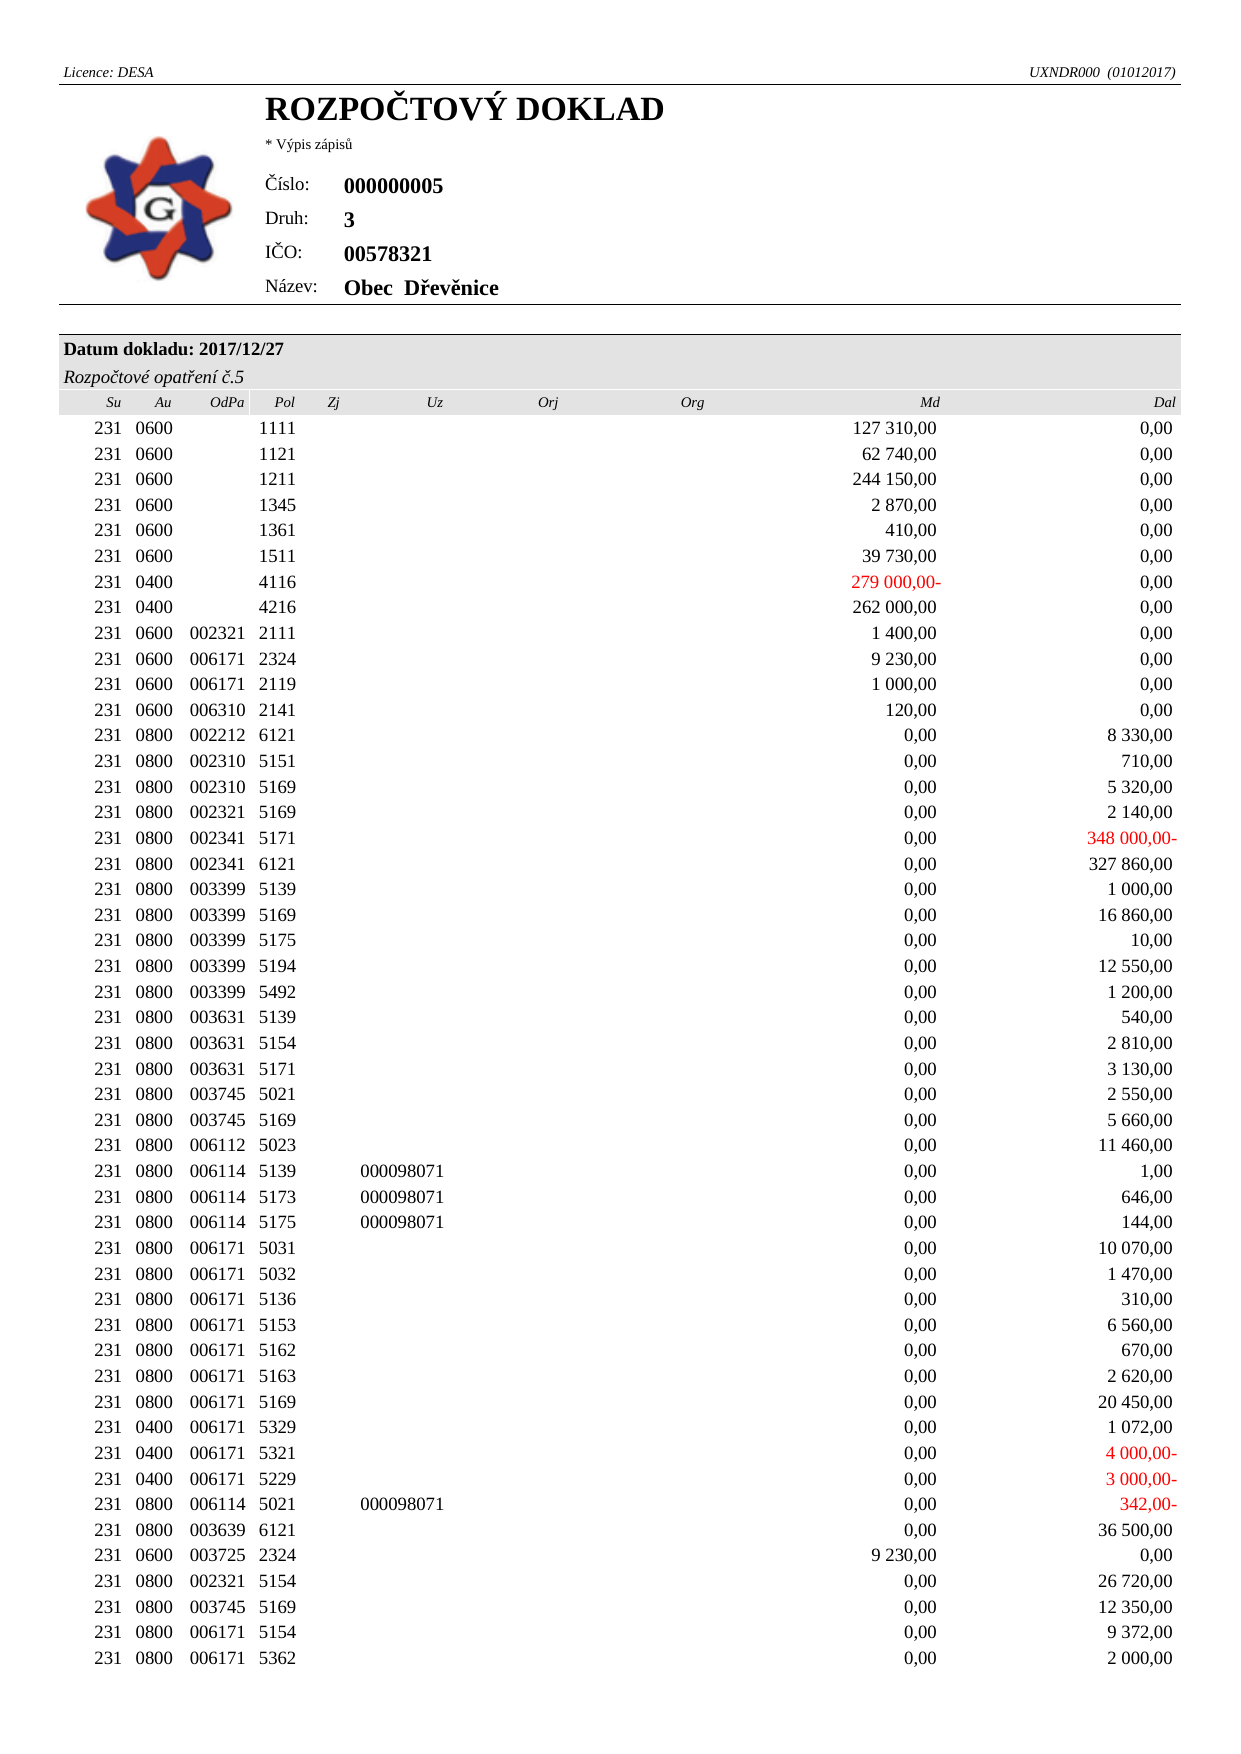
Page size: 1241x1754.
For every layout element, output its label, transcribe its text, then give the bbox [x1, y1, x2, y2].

table_cell 710,00 [945, 748, 1181, 773]
table_cell [345, 1004, 448, 1030]
table_cell Datum dokladu: 2017/12/27 [59, 335, 1181, 364]
table_cell [564, 1491, 710, 1517]
table_cell 231 [81, 492, 126, 517]
table_cell 5229 [250, 1465, 300, 1491]
table_cell [345, 440, 448, 466]
table_cell [448, 1517, 564, 1542]
table_cell 0,00 [710, 825, 945, 850]
table_cell [59, 569, 81, 594]
table_cell [564, 748, 710, 773]
table_cell 231 [81, 671, 126, 697]
table_cell 0,00 [710, 1184, 945, 1209]
table_cell [300, 1389, 345, 1414]
table_cell 348 000,00- [945, 825, 1181, 850]
table_cell 231 [81, 1158, 126, 1183]
table_cell 0400 [126, 1440, 177, 1465]
table_cell 0,00 [945, 569, 1181, 594]
table_cell 0,00 [945, 440, 1181, 466]
table_cell 0,00 [710, 1260, 945, 1286]
table_cell [300, 1004, 345, 1030]
table_cell 5194 [250, 953, 300, 978]
table_cell [59, 305, 1181, 334]
table_cell [177, 466, 249, 492]
table_cell [564, 671, 710, 697]
table_cell [345, 1337, 448, 1363]
table_cell [448, 1235, 564, 1260]
table_cell 0400 [126, 1465, 177, 1491]
table_cell 0,00 [710, 1132, 945, 1158]
table_cell 002341 [177, 850, 249, 876]
table_cell [59, 492, 81, 517]
table_cell 006171 [177, 1389, 249, 1414]
table_cell Su [81, 390, 126, 415]
table_cell [59, 645, 81, 671]
table_cell [300, 466, 345, 492]
table_cell [448, 466, 564, 492]
table_cell [448, 748, 564, 773]
table_cell [300, 1209, 345, 1235]
table_cell [448, 492, 564, 517]
table_cell 231 [81, 722, 126, 748]
table_cell 231 [81, 774, 126, 799]
table_cell [300, 722, 345, 748]
table_cell 006112 [177, 1132, 249, 1158]
table_cell [564, 1440, 710, 1465]
table_cell 0,00 [945, 645, 1181, 671]
table_cell 231 [81, 1363, 126, 1388]
table_cell 0,00 [945, 594, 1181, 620]
table_cell [345, 1107, 448, 1132]
table_cell 003631 [177, 1030, 249, 1055]
table_cell 0800 [126, 722, 177, 748]
table_cell [59, 1055, 81, 1081]
table_cell [300, 748, 345, 773]
table_cell * Výpis zápisů [261, 132, 1181, 169]
table_cell 3 [339, 203, 1181, 236]
table_cell 0800 [126, 953, 177, 978]
table_cell 2 810,00 [945, 1030, 1181, 1055]
table_cell 231 [81, 1389, 126, 1414]
table_cell 2 140,00 [945, 799, 1181, 825]
table_cell [448, 569, 564, 594]
table_cell 5492 [250, 979, 300, 1004]
table_cell [59, 697, 81, 722]
table_cell [234, 169, 261, 203]
table_cell [564, 1286, 710, 1312]
table_cell [448, 774, 564, 799]
table_cell [59, 270, 261, 304]
table_cell 0,00 [710, 927, 945, 953]
table_cell 1 000,00 [945, 876, 1181, 902]
table_cell [300, 697, 345, 722]
table_cell 5169 [250, 902, 300, 927]
table_cell 231 [81, 1235, 126, 1260]
table_cell 003745 [177, 1107, 249, 1132]
table_cell IČO: [261, 236, 339, 270]
table_cell 231 [81, 1030, 126, 1055]
table_cell 0,00 [710, 1619, 945, 1645]
table_header Licence: DESA [59, 59, 261, 84]
table_cell 231 [81, 748, 126, 773]
table_cell 006114 [177, 1184, 249, 1209]
table_cell 0,00 [710, 1235, 945, 1260]
table_cell [564, 799, 710, 825]
table_cell 5175 [250, 1209, 300, 1235]
table_cell [448, 953, 564, 978]
table_cell Číslo: [261, 169, 339, 203]
table_cell 0600 [126, 1542, 177, 1568]
table_cell 0800 [126, 979, 177, 1004]
table_cell 5139 [250, 876, 300, 902]
table_cell [345, 927, 448, 953]
table_cell 000098071 [345, 1209, 448, 1235]
table_cell 0400 [126, 569, 177, 594]
table_cell [564, 825, 710, 850]
table_cell 0800 [126, 927, 177, 953]
table_cell 0,00 [710, 979, 945, 1004]
table_cell [300, 774, 345, 799]
table_cell 0,00 [945, 697, 1181, 722]
table_cell [564, 927, 710, 953]
table_cell [300, 543, 345, 568]
table_cell 5169 [250, 1389, 300, 1414]
table_cell [345, 1645, 448, 1670]
table_cell [300, 1107, 345, 1132]
table_cell [59, 543, 81, 568]
table_cell [448, 594, 564, 620]
table_cell [448, 1363, 564, 1388]
table_cell [300, 620, 345, 645]
table_cell 006171 [177, 1312, 249, 1337]
table_cell [564, 1235, 710, 1260]
table_cell [59, 1081, 81, 1107]
table_cell [345, 569, 448, 594]
table_cell [564, 1030, 710, 1055]
table_cell [564, 1081, 710, 1107]
table_cell 002310 [177, 774, 249, 799]
table_cell 0800 [126, 1132, 177, 1158]
table_cell [448, 1389, 564, 1414]
table_cell 2111 [250, 620, 300, 645]
table_cell [564, 1568, 710, 1593]
table_cell 5362 [250, 1645, 300, 1670]
table_cell 006171 [177, 645, 249, 671]
table_cell 231 [81, 825, 126, 850]
table_cell 5169 [250, 1107, 300, 1132]
table_cell 231 [81, 1414, 126, 1440]
table_cell [564, 774, 710, 799]
table_cell 0,00 [710, 1389, 945, 1414]
table_cell Md [710, 390, 945, 415]
table_cell [59, 1645, 81, 1670]
table_cell 310,00 [945, 1286, 1181, 1312]
table_cell [59, 850, 81, 876]
table_cell [448, 543, 564, 568]
table_cell 0,00 [710, 1312, 945, 1337]
table_cell 231 [81, 1132, 126, 1158]
table_cell [448, 799, 564, 825]
table_cell Pol [250, 390, 300, 415]
table_cell 231 [81, 697, 126, 722]
table_cell 0,00 [945, 1542, 1181, 1568]
table_cell [345, 850, 448, 876]
table_cell 5 320,00 [945, 774, 1181, 799]
table_cell [59, 799, 81, 825]
table_cell 231 [81, 1594, 126, 1619]
table_cell 670,00 [945, 1337, 1181, 1363]
table_cell 144,00 [945, 1209, 1181, 1235]
table_cell 003639 [177, 1517, 249, 1542]
table_cell 0,00 [710, 1465, 945, 1491]
table_cell 0800 [126, 1158, 177, 1183]
table_cell [300, 825, 345, 850]
table_cell 0800 [126, 748, 177, 773]
table_cell [59, 203, 85, 236]
table_cell 0,00 [710, 1209, 945, 1235]
table_cell 0,00 [710, 1517, 945, 1542]
table_cell [448, 1158, 564, 1183]
table_header UXNDR000 (01012017) [261, 59, 1181, 84]
table_cell 0800 [126, 1030, 177, 1055]
table_cell Uz [345, 390, 448, 415]
table_cell [345, 1568, 448, 1593]
table_cell 006171 [177, 1235, 249, 1260]
table_cell [345, 415, 448, 440]
table_cell [300, 1030, 345, 1055]
table_cell [448, 1594, 564, 1619]
table_cell 0400 [126, 594, 177, 620]
table_cell [300, 1619, 345, 1645]
table_cell 231 [81, 517, 126, 543]
table_cell [300, 1568, 345, 1593]
table_cell [345, 1440, 448, 1465]
table_cell [448, 1465, 564, 1491]
table_cell [448, 902, 564, 927]
table_cell 0800 [126, 902, 177, 927]
table_cell 0600 [126, 440, 177, 466]
table_cell [59, 1030, 81, 1055]
table_cell 5151 [250, 748, 300, 773]
table_cell 0600 [126, 697, 177, 722]
table_cell 5154 [250, 1030, 300, 1055]
table_cell [300, 671, 345, 697]
table_cell 231 [81, 1465, 126, 1491]
table_cell 002321 [177, 799, 249, 825]
table_cell 0800 [126, 1645, 177, 1670]
table_cell 0,00 [710, 850, 945, 876]
table_cell [345, 466, 448, 492]
table_cell 231 [81, 594, 126, 620]
table_cell 0800 [126, 1517, 177, 1542]
table_cell [300, 569, 345, 594]
table_cell [345, 620, 448, 645]
table_cell Obec Dřevěnice [339, 270, 1181, 304]
table_cell 231 [81, 569, 126, 594]
table_cell 0800 [126, 1055, 177, 1081]
table_cell [300, 440, 345, 466]
table_cell [59, 1363, 81, 1388]
table_cell [59, 132, 81, 169]
table_cell 5154 [250, 1568, 300, 1593]
table_cell [448, 1542, 564, 1568]
table_cell [177, 415, 249, 440]
table_cell 002310 [177, 748, 249, 773]
table_cell [59, 85, 261, 132]
table_cell [300, 799, 345, 825]
table_cell [345, 1465, 448, 1491]
table_cell [300, 1312, 345, 1337]
table_cell [564, 850, 710, 876]
table_cell 0800 [126, 825, 177, 850]
table_cell 000098071 [345, 1491, 448, 1517]
table_cell [345, 1081, 448, 1107]
table_cell [300, 1491, 345, 1517]
table_cell [59, 876, 81, 902]
table_cell 006114 [177, 1158, 249, 1183]
table_cell 5173 [250, 1184, 300, 1209]
table_cell 9 230,00 [710, 1542, 945, 1568]
table_cell 0,00 [945, 466, 1181, 492]
table_cell 0,00 [945, 492, 1181, 517]
table_cell [300, 1542, 345, 1568]
table_cell 231 [81, 645, 126, 671]
table_cell 231 [81, 415, 126, 440]
table_cell [300, 645, 345, 671]
table_cell [300, 517, 345, 543]
table_cell [448, 979, 564, 1004]
table_cell 2141 [250, 697, 300, 722]
table_cell [59, 169, 85, 203]
table_cell 0800 [126, 1594, 177, 1619]
table_cell 0800 [126, 1004, 177, 1030]
table_cell 231 [81, 1337, 126, 1363]
table_cell 1,00 [945, 1158, 1181, 1183]
table_cell [300, 594, 345, 620]
table_cell 1121 [250, 440, 300, 466]
table_cell [564, 569, 710, 594]
table_cell 4 000,00- [945, 1440, 1181, 1465]
table_cell 244 150,00 [710, 466, 945, 492]
table_cell [300, 1645, 345, 1670]
table_cell [564, 1158, 710, 1183]
table_cell 0,00 [710, 1414, 945, 1440]
table_cell [177, 569, 249, 594]
table_cell 0600 [126, 543, 177, 568]
table_cell 12 550,00 [945, 953, 1181, 978]
table_cell 0,00 [710, 774, 945, 799]
table_cell 0,00 [945, 620, 1181, 645]
table_cell [448, 440, 564, 466]
table_cell 003399 [177, 979, 249, 1004]
table_cell 006171 [177, 1645, 249, 1670]
table_cell 006171 [177, 1440, 249, 1465]
table_cell 0,00 [710, 799, 945, 825]
table_cell [564, 722, 710, 748]
table_cell [564, 1465, 710, 1491]
table_cell [564, 1619, 710, 1645]
table_cell 5021 [250, 1491, 300, 1517]
table_cell [345, 1619, 448, 1645]
table_cell 327 860,00 [945, 850, 1181, 876]
table_cell 231 [81, 1542, 126, 1568]
table_cell 0,00 [710, 1030, 945, 1055]
table_cell [345, 1286, 448, 1312]
table_cell 6 560,00 [945, 1312, 1181, 1337]
table_cell [300, 1465, 345, 1491]
table_cell [448, 1312, 564, 1337]
table_cell 0600 [126, 671, 177, 697]
table_cell [345, 1260, 448, 1286]
table_cell 1111 [250, 415, 300, 440]
table_cell [59, 979, 81, 1004]
table_cell [300, 1286, 345, 1312]
table_cell [59, 1107, 81, 1132]
table_cell [448, 825, 564, 850]
table_cell [564, 466, 710, 492]
table_cell [59, 236, 85, 270]
table_cell 0,00 [710, 1363, 945, 1388]
table_cell 0800 [126, 876, 177, 902]
table_cell [59, 671, 81, 697]
table_cell 006114 [177, 1209, 249, 1235]
table_cell 262 000,00 [710, 594, 945, 620]
table_cell 0800 [126, 1312, 177, 1337]
table_cell 0,00 [710, 1594, 945, 1619]
table_cell [345, 594, 448, 620]
table_cell 231 [81, 466, 126, 492]
table_cell 0800 [126, 1260, 177, 1286]
table_cell 003725 [177, 1542, 249, 1568]
table_cell [59, 1004, 81, 1030]
table_cell 0,00 [710, 1081, 945, 1107]
table_cell 0800 [126, 1568, 177, 1593]
table_cell [448, 1004, 564, 1030]
table_cell [448, 1645, 564, 1670]
table_cell 279 000,00- [710, 569, 945, 594]
table_cell [59, 953, 81, 978]
table_cell 5329 [250, 1414, 300, 1440]
table_cell [59, 774, 81, 799]
table_cell 10,00 [945, 927, 1181, 953]
table_cell 0800 [126, 1337, 177, 1363]
table_cell 5032 [250, 1260, 300, 1286]
table_cell [564, 543, 710, 568]
table_cell 0600 [126, 620, 177, 645]
table_cell [59, 1414, 81, 1440]
table_cell 9 372,00 [945, 1619, 1181, 1645]
table_cell 0,00 [710, 722, 945, 748]
table_cell 0800 [126, 1619, 177, 1645]
table_cell 0,00 [710, 1440, 945, 1465]
table_cell 9 230,00 [710, 645, 945, 671]
table_cell [564, 1260, 710, 1286]
table_cell [59, 594, 81, 620]
table_cell 0800 [126, 1389, 177, 1414]
table_cell 2324 [250, 645, 300, 671]
table_cell [448, 1414, 564, 1440]
table_cell [564, 1645, 710, 1670]
table_cell [300, 953, 345, 978]
table_cell 1 000,00 [710, 671, 945, 697]
table_cell [234, 236, 261, 270]
table_cell [59, 1235, 81, 1260]
table_cell [448, 1030, 564, 1055]
table_cell 002321 [177, 620, 249, 645]
table_cell [300, 902, 345, 927]
table_cell [345, 1594, 448, 1619]
table_cell [564, 1542, 710, 1568]
table_cell [59, 722, 81, 748]
table_cell 5021 [250, 1081, 300, 1107]
table_cell 3 000,00- [945, 1465, 1181, 1491]
table_cell 0,00 [710, 748, 945, 773]
table_cell 5162 [250, 1337, 300, 1363]
table_cell 231 [81, 620, 126, 645]
table_cell [448, 1184, 564, 1209]
table_cell 006171 [177, 1465, 249, 1491]
table_cell [59, 415, 81, 440]
table_cell [59, 1594, 81, 1619]
table_cell 3 130,00 [945, 1055, 1181, 1081]
table_cell [300, 1594, 345, 1619]
table_cell [564, 1209, 710, 1235]
table_cell [59, 1337, 81, 1363]
table_cell 003631 [177, 1055, 249, 1081]
table_cell [448, 850, 564, 876]
table_cell 1 470,00 [945, 1260, 1181, 1286]
table_cell 5023 [250, 1132, 300, 1158]
table_cell [448, 1260, 564, 1286]
table_cell [564, 1389, 710, 1414]
table_cell [448, 1440, 564, 1465]
table_cell Dal [945, 390, 1181, 415]
table_cell 1511 [250, 543, 300, 568]
table_cell [564, 1004, 710, 1030]
table_cell 231 [81, 1081, 126, 1107]
table_cell [448, 1107, 564, 1132]
table_cell 231 [81, 1568, 126, 1593]
table_cell [345, 697, 448, 722]
table_cell 5163 [250, 1363, 300, 1388]
table_cell 0800 [126, 1081, 177, 1107]
table_cell 26 720,00 [945, 1568, 1181, 1593]
table_cell [59, 1286, 81, 1312]
table_cell [448, 645, 564, 671]
table_cell [448, 1491, 564, 1517]
table_cell [448, 927, 564, 953]
table_cell 006171 [177, 1363, 249, 1388]
table_cell 000098071 [345, 1158, 448, 1183]
table_cell [345, 953, 448, 978]
table_cell [345, 774, 448, 799]
table_cell 6121 [250, 850, 300, 876]
table_cell 231 [81, 902, 126, 927]
table_cell [345, 671, 448, 697]
table_cell 11 460,00 [945, 1132, 1181, 1158]
table_cell 0800 [126, 774, 177, 799]
table_cell 006171 [177, 1286, 249, 1312]
table_cell [345, 722, 448, 748]
table_cell 231 [81, 1184, 126, 1209]
table_cell 003399 [177, 953, 249, 978]
table_cell 231 [81, 1517, 126, 1542]
table_cell [345, 517, 448, 543]
table_cell [59, 466, 81, 492]
table_cell 0600 [126, 645, 177, 671]
table_cell [59, 748, 81, 773]
table_cell [177, 517, 249, 543]
table_cell 003399 [177, 876, 249, 902]
table_cell [564, 876, 710, 902]
table_cell 231 [81, 850, 126, 876]
table_cell [448, 1619, 564, 1645]
table_cell [59, 1312, 81, 1337]
table_cell 5175 [250, 927, 300, 953]
table_cell 1 400,00 [710, 620, 945, 645]
table_cell 2324 [250, 1542, 300, 1568]
table_cell 231 [81, 1312, 126, 1337]
table_cell 231 [81, 1055, 126, 1081]
table_cell Orj [448, 390, 564, 415]
table_cell 006171 [177, 671, 249, 697]
table_cell 5169 [250, 1594, 300, 1619]
table_cell [564, 1517, 710, 1542]
table_cell 231 [81, 1645, 126, 1670]
table_cell [564, 1184, 710, 1209]
table_cell 10 070,00 [945, 1235, 1181, 1260]
table_cell [448, 697, 564, 722]
table_cell 0,00 [945, 671, 1181, 697]
table_cell 646,00 [945, 1184, 1181, 1209]
table_cell [300, 1235, 345, 1260]
table_cell [345, 1132, 448, 1158]
table_cell [564, 979, 710, 1004]
table_cell [345, 1389, 448, 1414]
table_cell 231 [81, 979, 126, 1004]
table_cell [300, 492, 345, 517]
table_cell 002321 [177, 1568, 249, 1593]
table_cell [564, 620, 710, 645]
table_cell 231 [81, 1260, 126, 1286]
table_cell [177, 543, 249, 568]
table_cell 006171 [177, 1619, 249, 1645]
table_cell 006310 [177, 697, 249, 722]
table_cell [300, 1414, 345, 1440]
table_cell 0,00 [945, 543, 1181, 568]
table_cell 0800 [126, 850, 177, 876]
table_cell [564, 1594, 710, 1619]
table_cell [345, 876, 448, 902]
table_cell [59, 1465, 81, 1491]
table_cell [345, 1517, 448, 1542]
table_cell 2 550,00 [945, 1081, 1181, 1107]
table_cell [564, 1337, 710, 1363]
table_cell [300, 1440, 345, 1465]
table_cell 231 [81, 876, 126, 902]
table_cell 5139 [250, 1158, 300, 1183]
table_cell 003399 [177, 927, 249, 953]
table_cell 1 200,00 [945, 979, 1181, 1004]
table_cell [448, 876, 564, 902]
table_cell [300, 927, 345, 953]
table_cell [59, 1260, 81, 1286]
table_cell 342,00- [945, 1491, 1181, 1517]
table_cell 8 330,00 [945, 722, 1181, 748]
table_cell 00578321 [339, 236, 1181, 270]
table_cell [59, 927, 81, 953]
table_cell [345, 1542, 448, 1568]
table_cell [300, 850, 345, 876]
table_cell [59, 825, 81, 850]
table_cell 231 [81, 1491, 126, 1517]
table_cell [59, 390, 81, 415]
table_cell [59, 1184, 81, 1209]
table_cell [234, 203, 261, 236]
table_cell 0,00 [710, 1337, 945, 1363]
table_cell [59, 1158, 81, 1183]
table_cell 5 660,00 [945, 1107, 1181, 1132]
table_cell 20 450,00 [945, 1389, 1181, 1414]
table_cell [59, 1542, 81, 1568]
table_cell [177, 492, 249, 517]
table_cell [59, 620, 81, 645]
table_cell 1345 [250, 492, 300, 517]
table_cell 0400 [126, 1414, 177, 1440]
table_cell 231 [81, 953, 126, 978]
table_cell 0800 [126, 1209, 177, 1235]
table_cell [345, 748, 448, 773]
table_cell 1211 [250, 466, 300, 492]
table_cell [177, 440, 249, 466]
table_cell 0800 [126, 1491, 177, 1517]
table_cell 000098071 [345, 1184, 448, 1209]
table_cell [345, 492, 448, 517]
table_cell 003399 [177, 902, 249, 927]
table_cell [59, 1440, 81, 1465]
table_cell 0600 [126, 517, 177, 543]
table_cell [564, 1055, 710, 1081]
table_cell 4116 [250, 569, 300, 594]
table_cell 231 [81, 1286, 126, 1312]
table_cell 0800 [126, 1107, 177, 1132]
table_cell 006171 [177, 1414, 249, 1440]
table_cell [564, 1363, 710, 1388]
table_cell 5031 [250, 1235, 300, 1260]
table_cell 002341 [177, 825, 249, 850]
table_cell 2119 [250, 671, 300, 697]
table_cell 0,00 [710, 1645, 945, 1670]
table_cell OdPa [177, 390, 249, 415]
table_cell 2 870,00 [710, 492, 945, 517]
table_cell [564, 902, 710, 927]
table_cell [300, 1184, 345, 1209]
table_cell [59, 1389, 81, 1414]
table_cell 0,00 [710, 1107, 945, 1132]
table_cell [300, 1055, 345, 1081]
table_cell [345, 825, 448, 850]
table_cell 36 500,00 [945, 1517, 1181, 1542]
table_cell 0,00 [710, 876, 945, 902]
table_cell 0,00 [710, 1491, 945, 1517]
table_cell Au [126, 390, 177, 415]
table_cell 2 000,00 [945, 1645, 1181, 1670]
table_cell 1361 [250, 517, 300, 543]
table_cell [345, 543, 448, 568]
table_cell 6121 [250, 1517, 300, 1542]
table_cell [345, 1235, 448, 1260]
table_cell 0,00 [710, 1004, 945, 1030]
table_cell [564, 953, 710, 978]
table_cell [81, 132, 261, 169]
table_cell [300, 1081, 345, 1107]
table_cell 12 350,00 [945, 1594, 1181, 1619]
table_cell [300, 1132, 345, 1158]
table_cell [59, 1209, 81, 1235]
table_cell [300, 1517, 345, 1542]
table_cell [59, 1517, 81, 1542]
table_cell [564, 645, 710, 671]
table_cell 231 [81, 1619, 126, 1645]
table_cell 127 310,00 [710, 415, 945, 440]
table_cell 231 [81, 1209, 126, 1235]
table_cell [448, 1209, 564, 1235]
table_cell [345, 1055, 448, 1081]
table_cell [345, 799, 448, 825]
table_cell 006171 [177, 1260, 249, 1286]
table_cell [300, 979, 345, 1004]
table_cell 0,00 [710, 953, 945, 978]
table_cell [59, 1619, 81, 1645]
table_cell [564, 415, 710, 440]
table_cell [448, 1132, 564, 1158]
table_cell 231 [81, 927, 126, 953]
table_cell [345, 1030, 448, 1055]
table_cell 231 [81, 1004, 126, 1030]
table_cell [448, 517, 564, 543]
table_cell 231 [81, 543, 126, 568]
table_cell [564, 492, 710, 517]
table_cell 5171 [250, 825, 300, 850]
table_cell 0,00 [710, 1286, 945, 1312]
table_cell [300, 1260, 345, 1286]
table_cell [564, 1132, 710, 1158]
table_cell 231 [81, 1440, 126, 1465]
table_cell 0,00 [710, 1568, 945, 1593]
table_cell 120,00 [710, 697, 945, 722]
table_cell 003631 [177, 1004, 249, 1030]
table_cell 6121 [250, 722, 300, 748]
table_cell 0,00 [945, 415, 1181, 440]
table_cell [300, 415, 345, 440]
table_cell [448, 722, 564, 748]
table_cell [564, 1107, 710, 1132]
table_cell [59, 440, 81, 466]
table_cell ROZPOČTOVÝ DOKLAD [261, 85, 1181, 132]
table_cell 5321 [250, 1440, 300, 1465]
table_cell [345, 979, 448, 1004]
table_cell [564, 594, 710, 620]
table_cell [300, 1158, 345, 1183]
table_cell 410,00 [710, 517, 945, 543]
table_cell [448, 1568, 564, 1593]
table_cell 0,00 [710, 902, 945, 927]
table_cell [300, 876, 345, 902]
table_cell 1 072,00 [945, 1414, 1181, 1440]
table_cell 0800 [126, 1363, 177, 1388]
table_cell [448, 671, 564, 697]
table_cell Zj [300, 390, 345, 415]
table_cell [564, 1312, 710, 1337]
table_cell 5169 [250, 799, 300, 825]
table_cell [300, 1363, 345, 1388]
table_cell [564, 440, 710, 466]
table_cell [564, 517, 710, 543]
table_cell 5169 [250, 774, 300, 799]
table_cell 39 730,00 [710, 543, 945, 568]
table_cell [345, 1414, 448, 1440]
table_cell 0,00 [710, 1055, 945, 1081]
table_cell 540,00 [945, 1004, 1181, 1030]
table_cell [345, 902, 448, 927]
table_cell 5171 [250, 1055, 300, 1081]
table_cell 0600 [126, 415, 177, 440]
table_cell [448, 1286, 564, 1312]
table_cell 5139 [250, 1004, 300, 1030]
table_cell [564, 1414, 710, 1440]
table_cell 0600 [126, 466, 177, 492]
table_cell 003745 [177, 1081, 249, 1107]
table_cell 0,00 [710, 1158, 945, 1183]
table_cell [59, 902, 81, 927]
table_cell [448, 415, 564, 440]
table_cell 62 740,00 [710, 440, 945, 466]
table_cell 0800 [126, 799, 177, 825]
table_cell [448, 1081, 564, 1107]
table_cell 5153 [250, 1312, 300, 1337]
table_cell 0800 [126, 1184, 177, 1209]
table_cell 231 [81, 1107, 126, 1132]
table_cell [59, 1491, 81, 1517]
table_cell 0600 [126, 492, 177, 517]
table_cell [345, 1312, 448, 1337]
table_cell 231 [81, 440, 126, 466]
table_cell 002212 [177, 722, 249, 748]
table_cell [177, 594, 249, 620]
table_cell [59, 517, 81, 543]
table_cell 2 620,00 [945, 1363, 1181, 1388]
table_cell 0800 [126, 1235, 177, 1260]
table_cell [564, 697, 710, 722]
table_cell 5154 [250, 1619, 300, 1645]
table_cell [448, 620, 564, 645]
table_cell 16 860,00 [945, 902, 1181, 927]
table_cell Org [564, 390, 710, 415]
table_cell [448, 1337, 564, 1363]
table_cell Druh: [261, 203, 339, 236]
table_cell [345, 1363, 448, 1388]
picture [85, 135, 234, 284]
table_cell 000000005 [339, 169, 1181, 203]
table_cell 006114 [177, 1491, 249, 1517]
table_cell 5136 [250, 1286, 300, 1312]
table_cell 0800 [126, 1286, 177, 1312]
table_cell 4216 [250, 594, 300, 620]
table_cell [59, 1568, 81, 1593]
table_cell [448, 1055, 564, 1081]
table_cell [59, 1132, 81, 1158]
table_cell 003745 [177, 1594, 249, 1619]
table_cell 006171 [177, 1337, 249, 1363]
table_cell Rozpočtové opatření č.5 [59, 364, 1181, 389]
table_cell [345, 645, 448, 671]
table_cell 0,00 [945, 517, 1181, 543]
table_cell [300, 1337, 345, 1363]
table_cell Název: [261, 270, 339, 304]
table_cell 231 [81, 799, 126, 825]
